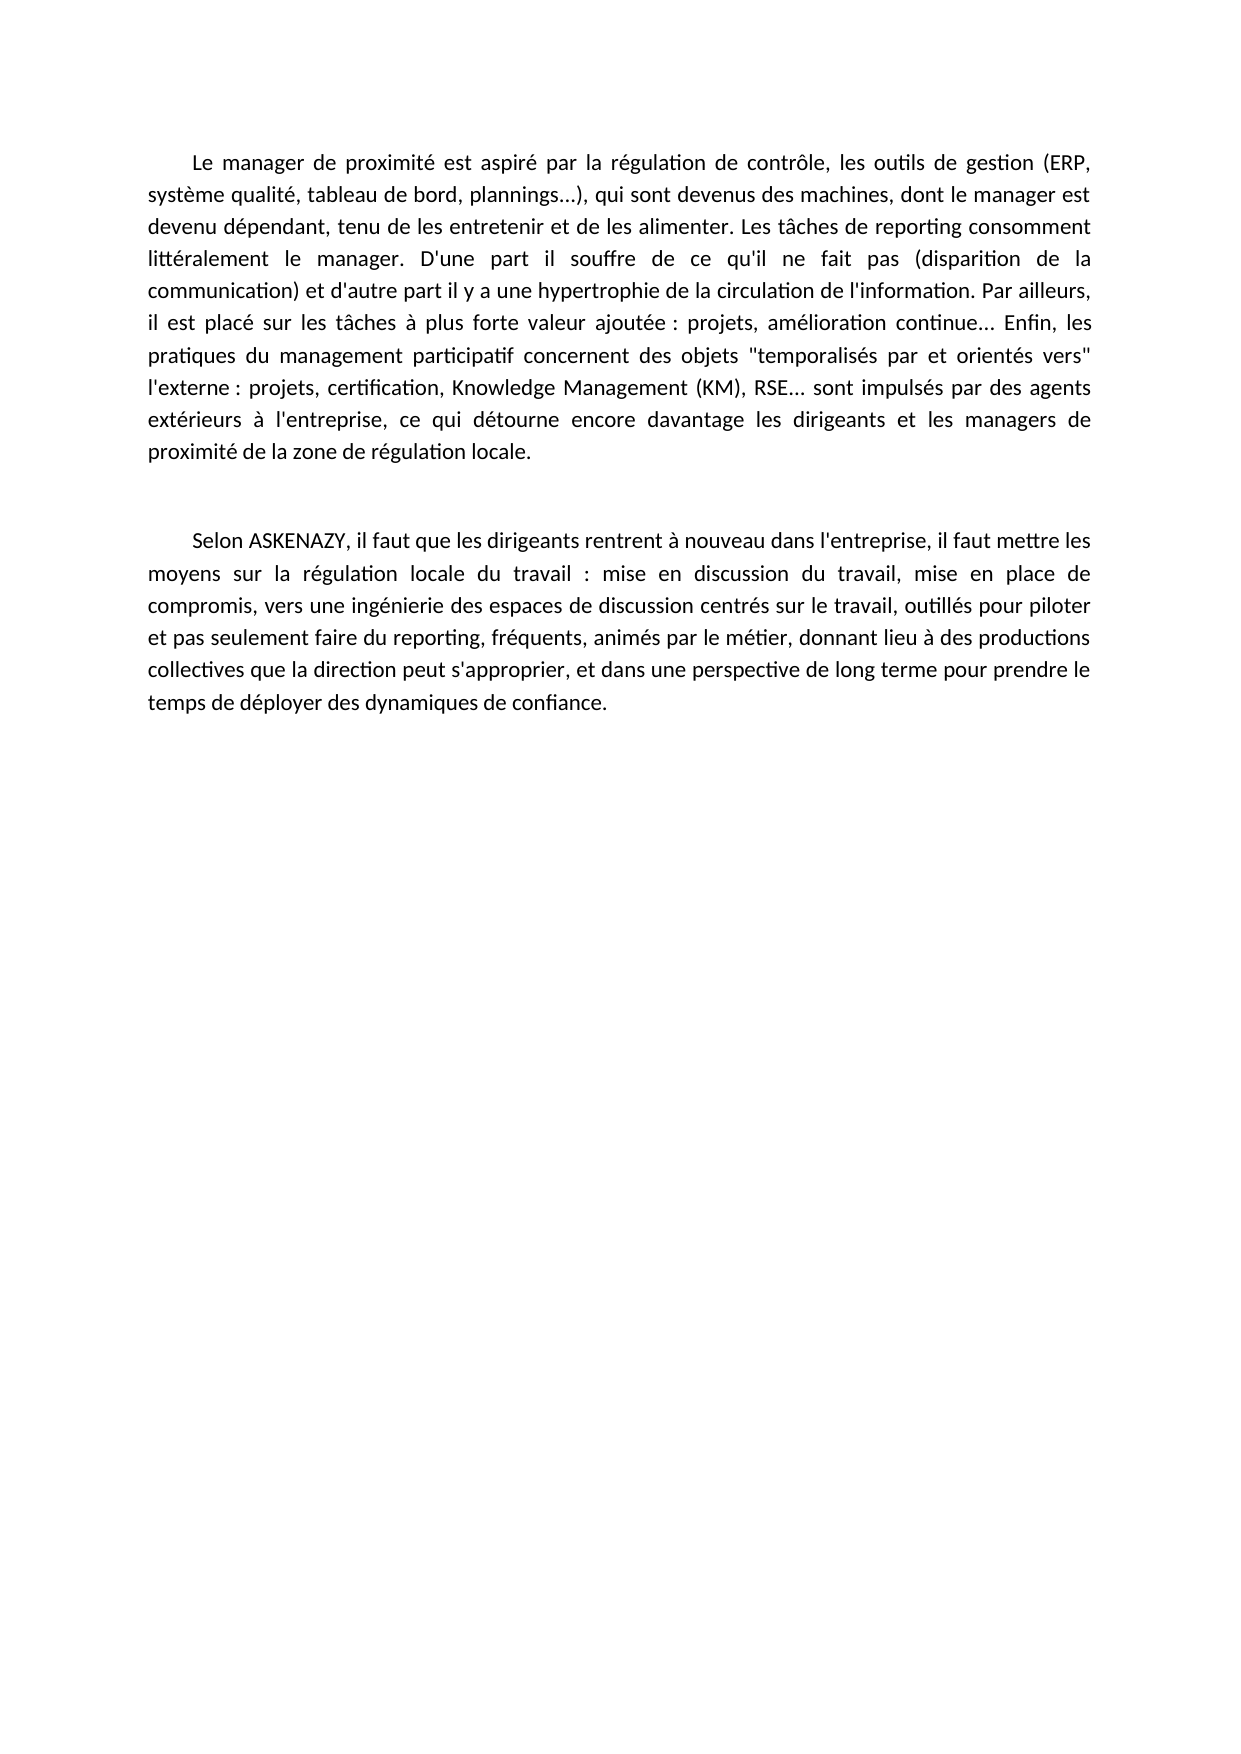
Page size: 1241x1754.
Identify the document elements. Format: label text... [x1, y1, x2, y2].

list Le manager de proximité est aspiré par la régulation de contrôle, les outils de gestion (ERP, système qualité, tableau de bord, plannings...), qui sont devenus des machines, dont le manager est devenu dépendant, tenu de les entretenir et de les alimenter. Les tâches de reporting consomment littéralement le manager. D'une part il souffre de ce qu'il ne fait pas (disparition de la communication) et d'autre part il y a une hypertrophie de la circulation de l'information. Par ailleurs, il est placé sur les tâches à plus forte valeur ajoutée : projets, amélioration continue... Enfin, les pratiques du management participatif concernent des objets "temporalisés par et orientés vers" l'externe : projets, certification, Knowledge Management (KM), RSE... sont impulsés par des agents extérieurs à l'entreprise, ce qui détourne encore davantage les dirigeants et les managers de proximité de la zone de régulation locale. [148, 148, 1093, 465]
list Selon ASKENAZY, il faut que les dirigeants rentrent à nouveau dans l'entreprise, il faut mettre les moyens sur la régulation locale du travail : mise en discussion du travail, mise en place de compromis, vers une ingénierie des espaces de discussion centrés sur le travail, outillés pour piloter et pas seulement faire du reporting, fréquents, animés par le métier, donnant lieu à des productions collectives que la direction peut s'approprier, et dans une perspective de long terme pour prendre le temps de déployer des dynamiques de confiance. [148, 527, 1093, 716]
